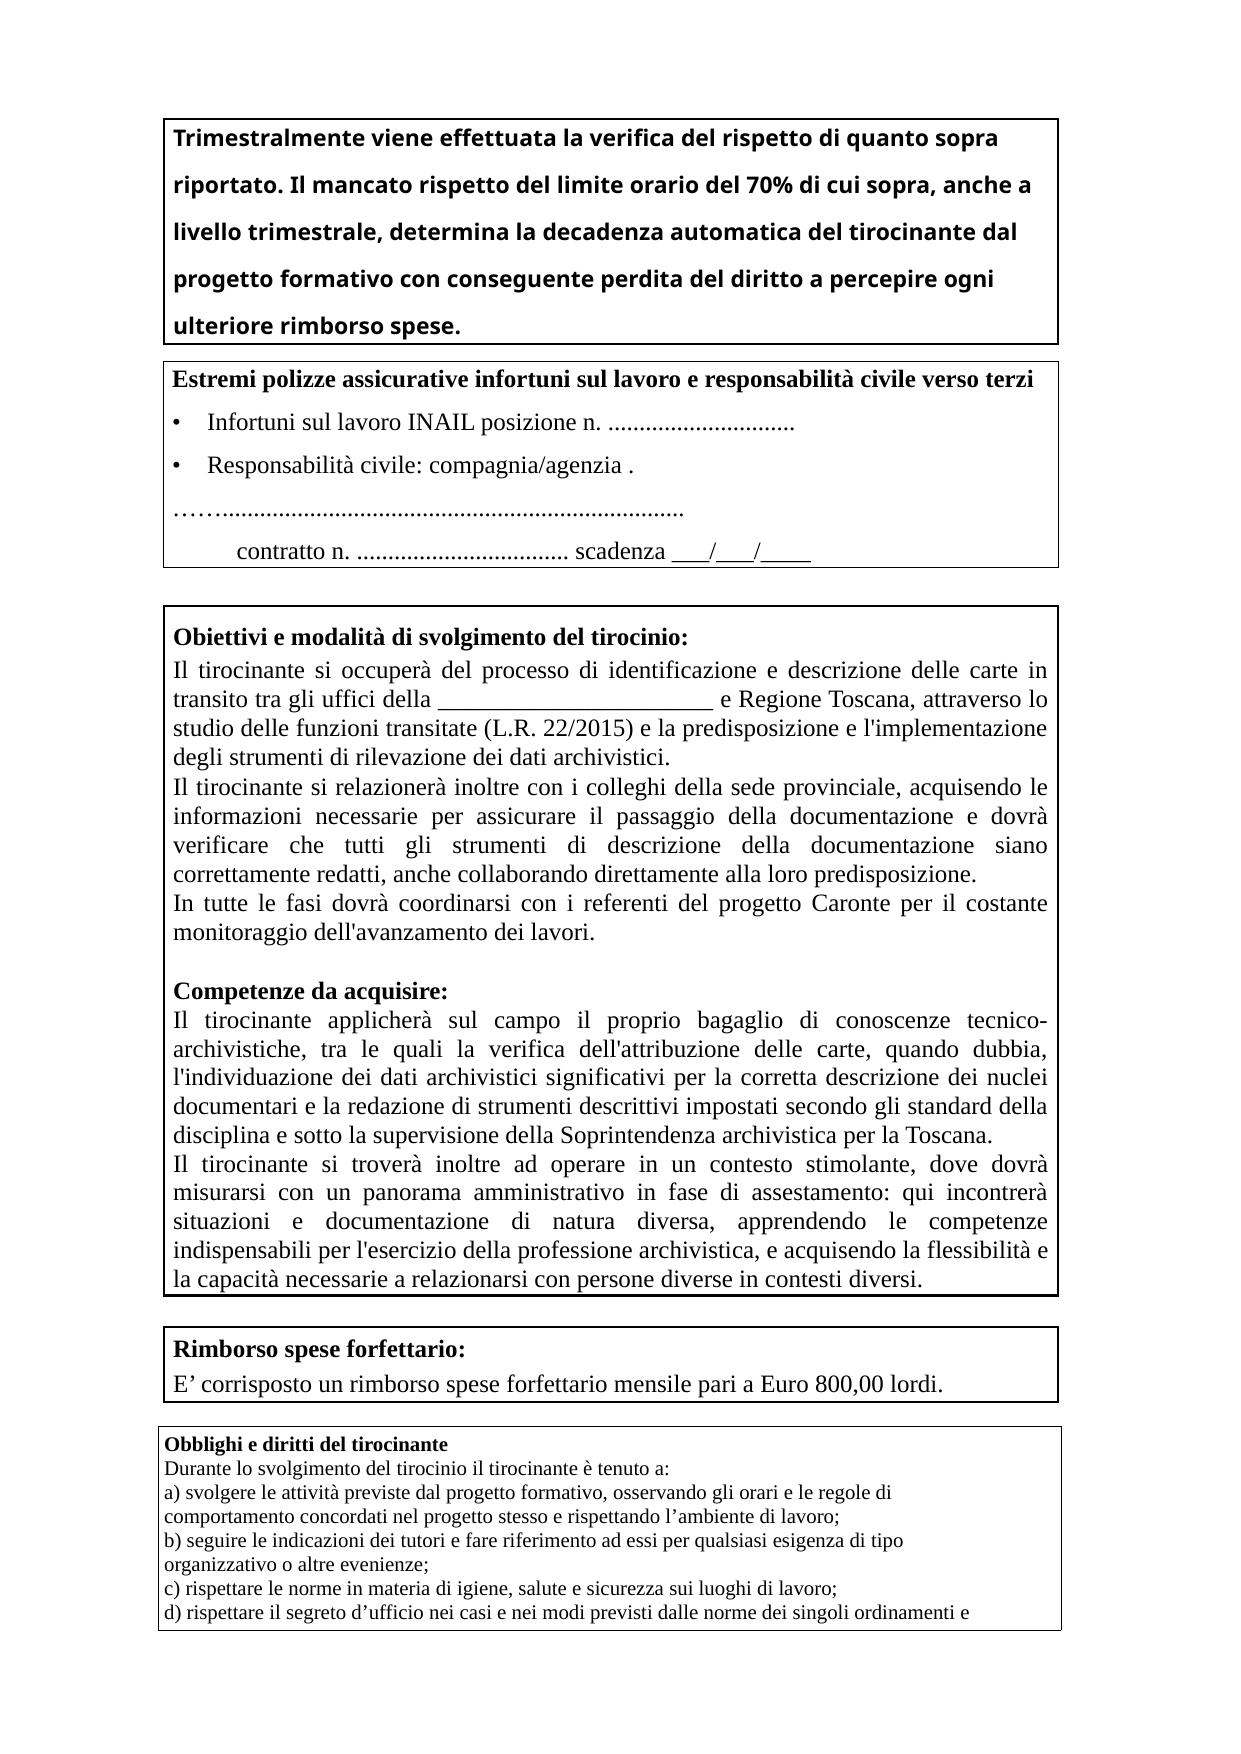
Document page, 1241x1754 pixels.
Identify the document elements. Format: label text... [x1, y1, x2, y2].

text Il tirocinante applicherà sul campo il proprio bagaglio di conoscenze tecnico-archivistiche, tra le quali la verifica dell'attribuzione delle carte, quando dubbia, l'individuazione dei dati archivistici significativi per la corretta descrizione dei nuclei documentari e la redazione di strumenti descrittivi impostati secondo gli standard della disciplina e sotto la supervisione della Soprintendenza archivistica per la Toscana. [165, 1001, 1057, 1144]
text Estremi polizze assicurative infortuni sul lavoro e responsabilità civile verso terzi [164, 362, 1058, 393]
table_header Obblighi e diritti del tirocinante Durante lo svolgimento del tirocinio il tirocinante è tenuto a: a) svolgere le attività previste dal progetto formativo, osservando gli orari e le regole di comportamento concordati nel progetto stesso e rispettando l’ambiente di lavoro; b) seguire le indicazioni dei tutori e fare riferimento ad essi per qualsiasi esigenza di tipo organizzativo o altre evenienze; c) rispettare le norme in materia di igiene, salute e sicurezza sui luoghi di lavoro; d) rispettare il segreto d’ufficio nei casi e nei modi previsti dalle norme dei singoli ordinamenti e [159, 1427, 1061, 1630]
text • Responsabilità civile: compagnia/agenzia .…….......................................................................... [164, 447, 1058, 522]
text • Infortuni sul lavoro INAIL posizione n. .............................. [164, 404, 1058, 436]
text Il tirocinante si occuperà del processo di identificazione e descrizione delle carte in transito tra gli uffici della ______________________ e Regione Toscana, attraverso lo studio delle funzioni transitate (L.R. 22/2015) e la predisposizione e l'implementazione degli strumenti di rilevazione dei dati archivistici. [165, 651, 1057, 767]
text Rimborso spese forfettario: [165, 1328, 1057, 1360]
text contratto n. .................................. scadenza ___/___/____ [164, 533, 1058, 567]
text Trimestralmente viene effettuata la verifica del rispetto di quanto sopra riportato. Il mancato rispetto del limite orario del 70% di cui sopra, anche a livello trimestrale, determina la decadenza automatica del tirocinante dal progetto formativo con conseguente perdita del diritto a percepire ogni ulteriore rimborso spese. [165, 120, 1057, 343]
text Il tirocinante si troverà inoltre ad operare in un contesto stimolante, dove dovrà misurarsi con un panorama amministrativo in fase di assestamento: qui incontrerà situazioni e documentazione di natura diversa, apprendendo le competenze indispensabili per l'esercizio della professione archivistica, e acquisendo la flessibilità e la capacità necessarie a relazionarsi con persone diverse in contesti diversi. [165, 1144, 1057, 1294]
text Competenze da acquisire: [165, 972, 1057, 1001]
text Obiettivi e modalità di svolgimento del tirocinio: [165, 607, 1057, 651]
text In tutte le fasi dovrà coordinarsi con i referenti del progetto Caronte per il costante monitoraggio dell'avanzamento dei lavori. [165, 884, 1057, 947]
text E’ corrisposto un rimborso spese forfettario mensile pari a Euro 800,00 lordi. [165, 1360, 1057, 1401]
text Il tirocinante si relazionerà inoltre con i colleghi della sede provinciale, acquisendo le informazioni necessarie per assicurare il passaggio della documentazione e dovrà verificare che tutti gli strumenti di descrizione della documentazione siano correttamente redatti, anche collaborando direttamente alla loro predisposizione. [165, 767, 1057, 884]
